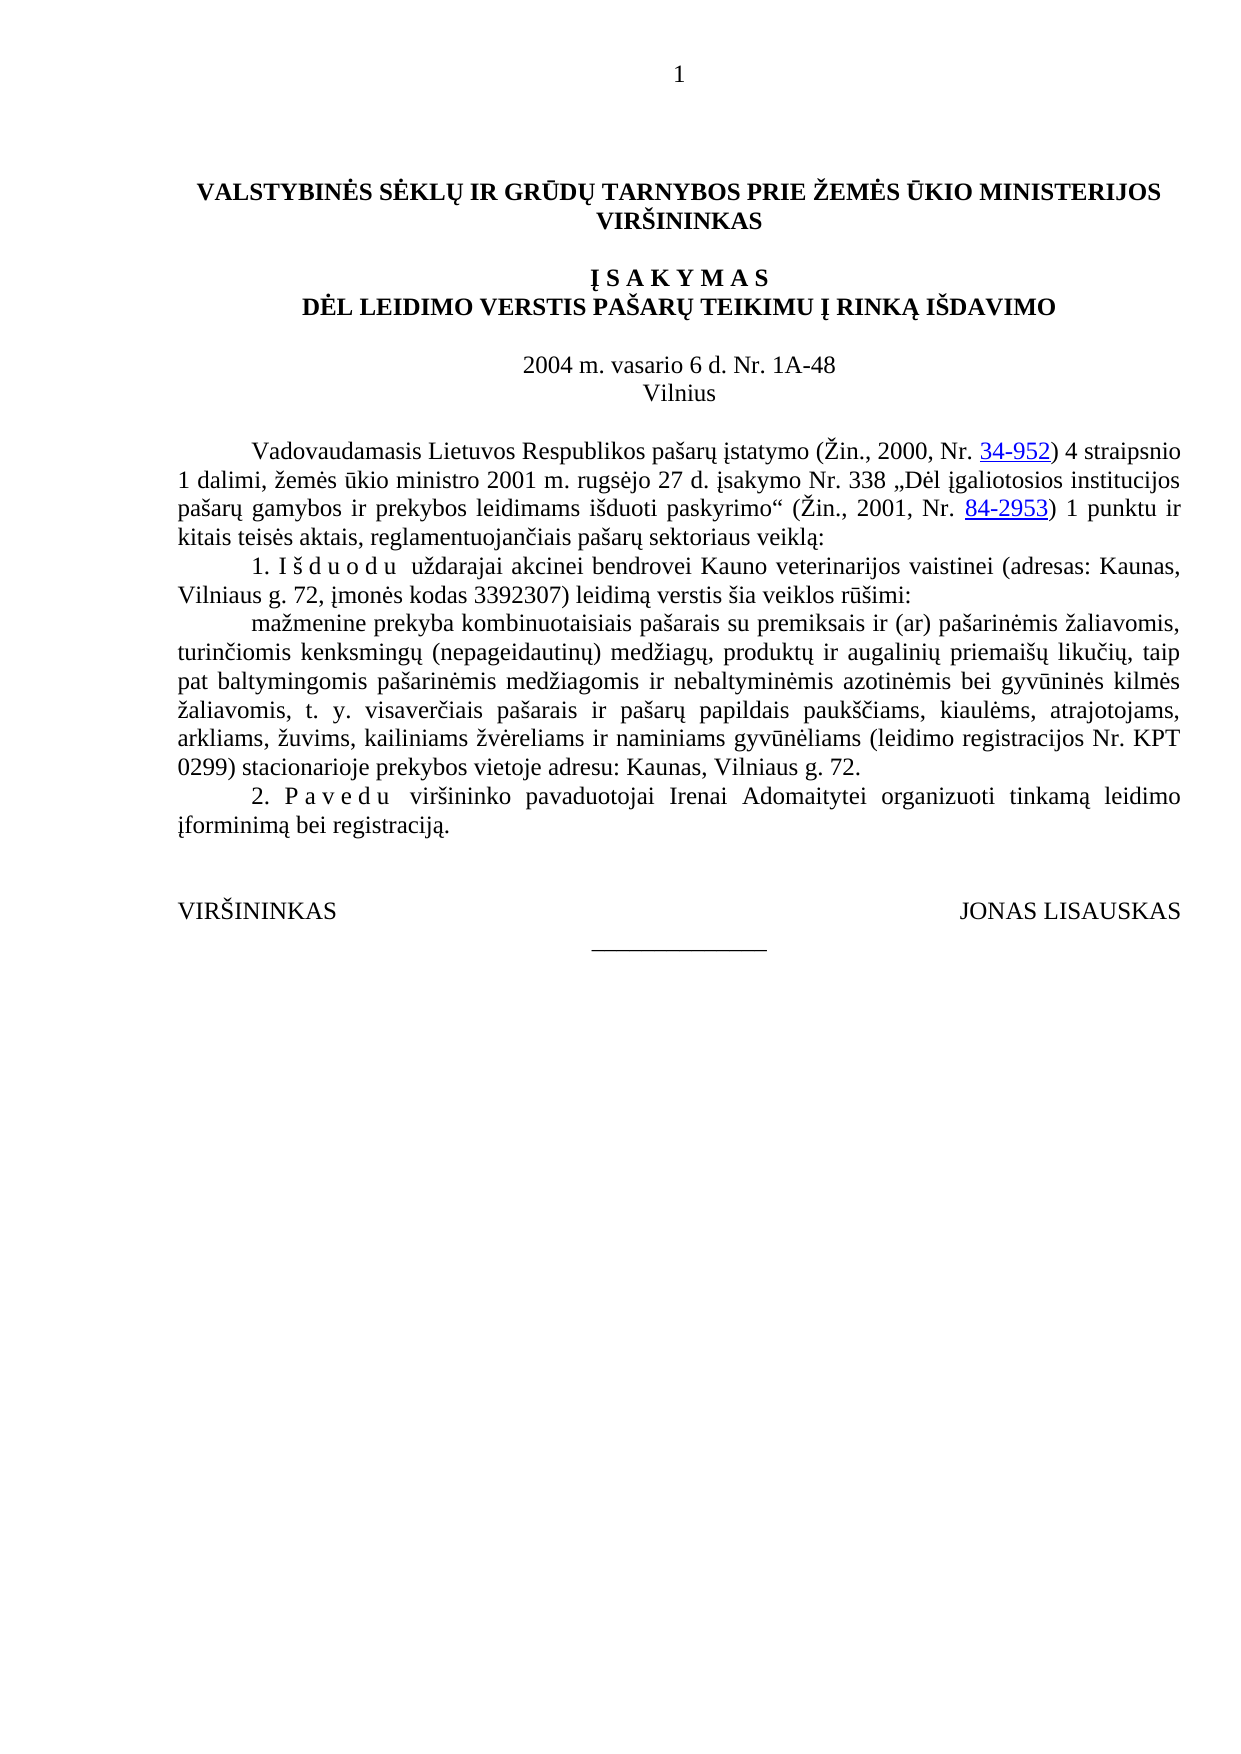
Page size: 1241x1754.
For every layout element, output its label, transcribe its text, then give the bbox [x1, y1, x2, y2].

text 2004 m. vasario 6 d. Nr. 1A-48 [177, 350, 1181, 378]
text ______________ [177, 925, 1181, 953]
text 1. Išduodu uždarajai akcinei bendrovei Kauno veterinarijos vaistinei (adresas: Kaunas, Vilniaus g. 72, įmonės kodas 3392307) leidimą verstis šia veiklos rūšimi: [177, 551, 1181, 608]
text Į S A K Y M A S [177, 263, 1181, 292]
text VIRŠININKAS JONAS LISAUSKAS [177, 896, 1181, 925]
text Vilnius [177, 378, 1181, 407]
text DĖL LEIDIMO VERSTIS PAŠARŲ TEIKIMU Į RINKĄ IŠDAVIMO [177, 292, 1181, 321]
text 2. Pavedu viršininko pavaduotojai Irenai Adomaitytei organizuoti tinkamą leidimo įforminimą bei registraciją. [177, 781, 1181, 838]
text mažmenine prekyba kombinuotaisiais pašarais su premiksais ir (ar) pašarinėmis žaliavomis, turinčiomis kenksmingų (nepageidautinų) medžiagų, produktų ir augalinių priemaišų likučių, taip pat baltymingomis pašarinėmis medžiagomis ir nebaltyminėmis azotinėmis bei gyvūninės kilmės žaliavomis, t. y. visaverčiais pašarais ir pašarų papildais paukščiams, kiaulėms, atrajotojams, arkliams, žuvims, kailiniams žvėreliams ir naminiams gyvūnėliams (leidimo registracijos Nr. KPT 0299) stacionarioje prekybos vietoje adresu: Kaunas, Vilniaus g. 72. [177, 608, 1181, 781]
text VALSTYBINĖS SĖKLŲ IR GRŪDŲ TARNYBOS PRIE ŽEMĖS ŪKIO MINISTERIJOS VIRŠININKAS [177, 177, 1181, 235]
text Vadovaudamasis Lietuvos Respublikos pašarų įstatymo (Žin., 2000, Nr. 34-952) 4 straipsnio 1 dalimi, žemės ūkio ministro 2001 m. rugsėjo 27 d. įsakymo Nr. 338 „Dėl įgaliotosios institucijos pašarų gamybos ir prekybos leidimams išduoti paskyrimo“ (Žin., 2001, Nr. 84-2953) 1 punktu ir kitais teisės aktais, reglamentuojančiais pašarų sektoriaus veiklą: [177, 436, 1181, 551]
